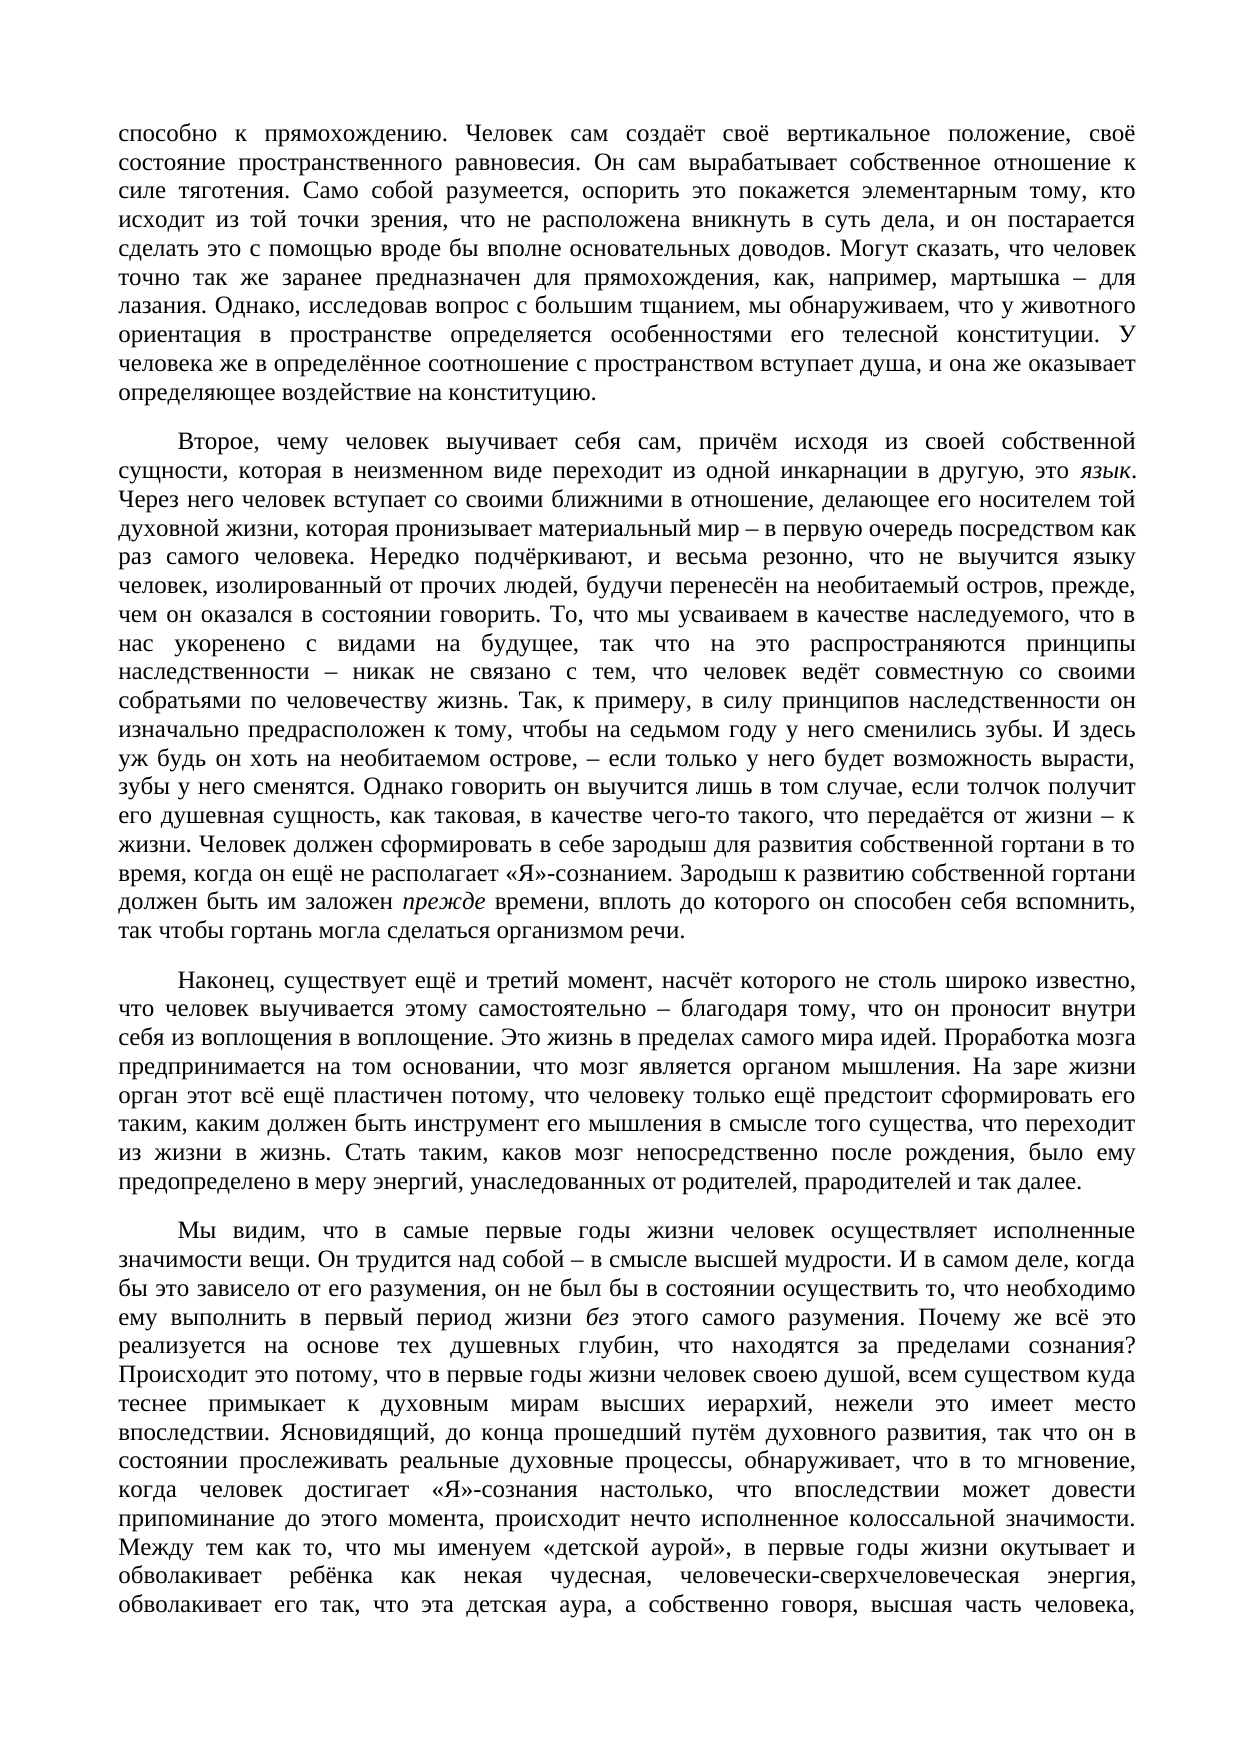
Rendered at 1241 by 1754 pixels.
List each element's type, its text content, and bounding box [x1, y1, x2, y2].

text Второе, чему человек выучивает себя сам, причём исходя из своей собственной сущности, которая в неизменном виде переходит из одной инкарнации в другую, это язык. Через него человек вступает со своими ближними в отношение, делающее его носителем той духовной жизни, которая пронизывает материальный мир – в первую очередь посредством как раз самого человека. Нередко подчёркивают, и весьма резонно, что не выучится языку человек, изолированный от прочих людей, будучи перенесён на необитаемый остров, прежде, чем он оказался в состоянии говорить. То, что мы усваиваем в качестве наследуемого, что в нас укоренено с видами на будущее, так что на это распространяются принципы наследственности – никак не связано с тем, что человек ведёт совместную со своими собратьями по человечеству жизнь. Так, к примеру, в силу принципов наследственности он изначально предрасположен к тому, чтобы на седьмом году у него сменились зубы. И здесь уж будь он хоть на необитаемом острове, – если только у него будет возможность вырасти, зубы у него сменятся. Однако говорить он выучится лишь в том случае, если толчок получит его душевная сущность, как таковая, в качестве чего-то такого, что передаётся от жизни – к жизни. Человек должен сформировать в себе зародыш для развития собственной гортани в то время, когда он ещё не располагает «Я»-сознанием. Зародыш к развитию собственной гортани должен быть им заложен прежде времени, вплоть до которого он способен себя вспомнить, так чтобы гортань могла сделаться организмом речи. [118, 426, 1137, 944]
text способно к прямохождению. Человек сам создаёт своё вертикальное положение, своё состояние пространственного равновесия. Он сам вырабатывает собственное отношение к силе тяготения. Само собой разумеется, оспорить это покажется элементарным тому, кто исходит из той точки зрения, что не расположена вникнуть в суть дела, и он постарается сделать это с помощью вроде бы вполне основательных доводов. Могут сказать, что человек точно так же заранее предназначен для прямохождения, как, например, мартышка – для лазания. Однако, исследовав вопрос с большим тщанием, мы обнаруживаем, что у животного ориентация в пространстве определяется особенностями его телесной конституции. У человека же в определённое соотношение с пространством вступает душа, и она же оказывает определяющее воздействие на конституцию. [118, 118, 1137, 406]
text Наконец, существует ещё и третий момент, насчёт которого не столь широко известно, что человек выучивается этому самостоятельно – благодаря тому, что он проносит внутри себя из воплощения в воплощение. Это жизнь в пределах самого мира идей. Проработка мозга предпринимается на том основании, что мозг является органом мышления. На заре жизни орган этот всё ещё пластичен потому, что человеку только ещё предстоит сформировать его таким, каким должен быть инструмент его мышления в смысле того существа, что переходит из жизни в жизнь. Стать таким, каков мозг непосредственно после рождения, было ему предопределено в меру энергий, унаследованных от родителей, прародителей и так далее. [118, 965, 1137, 1195]
text Мы видим, что в самые первые годы жизни человек осуществляет исполненные значимости вещи. Он трудится над собой – в смысле высшей мудрости. И в самом деле, когда бы это зависело от его разумения, он не был бы в состоянии осуществить то, что необходимо ему выполнить в первый период жизни без этого самого разумения. Почему же всё это реализуется на основе тех душевных глубин, что находятся за пределами сознания? Происходит это потому, что в первые годы жизни человек своею душой, всем существом куда теснее примыкает к духовным мирам высших иерархий, нежели это имеет место впоследствии. Ясновидящий, до конца прошедший путём духовного развития, так что он в состоянии прослеживать реальные духовные процессы, обнаруживает, что в то мгновение, когда человек достигает «Я»-сознания настолько, что впоследствии может довести припоминание до этого момента, происходит нечто исполненное колоссальной значимости. Между тем как то, что мы именуем «детской аурой», в первые годы жизни окутывает и обволакивает ребёнка как некая чудесная, человечески-сверхчеловеческая энергия, обволакивает его так, что эта детская аура, а собственно говоря, высшая часть человека, [118, 1216, 1137, 1618]
